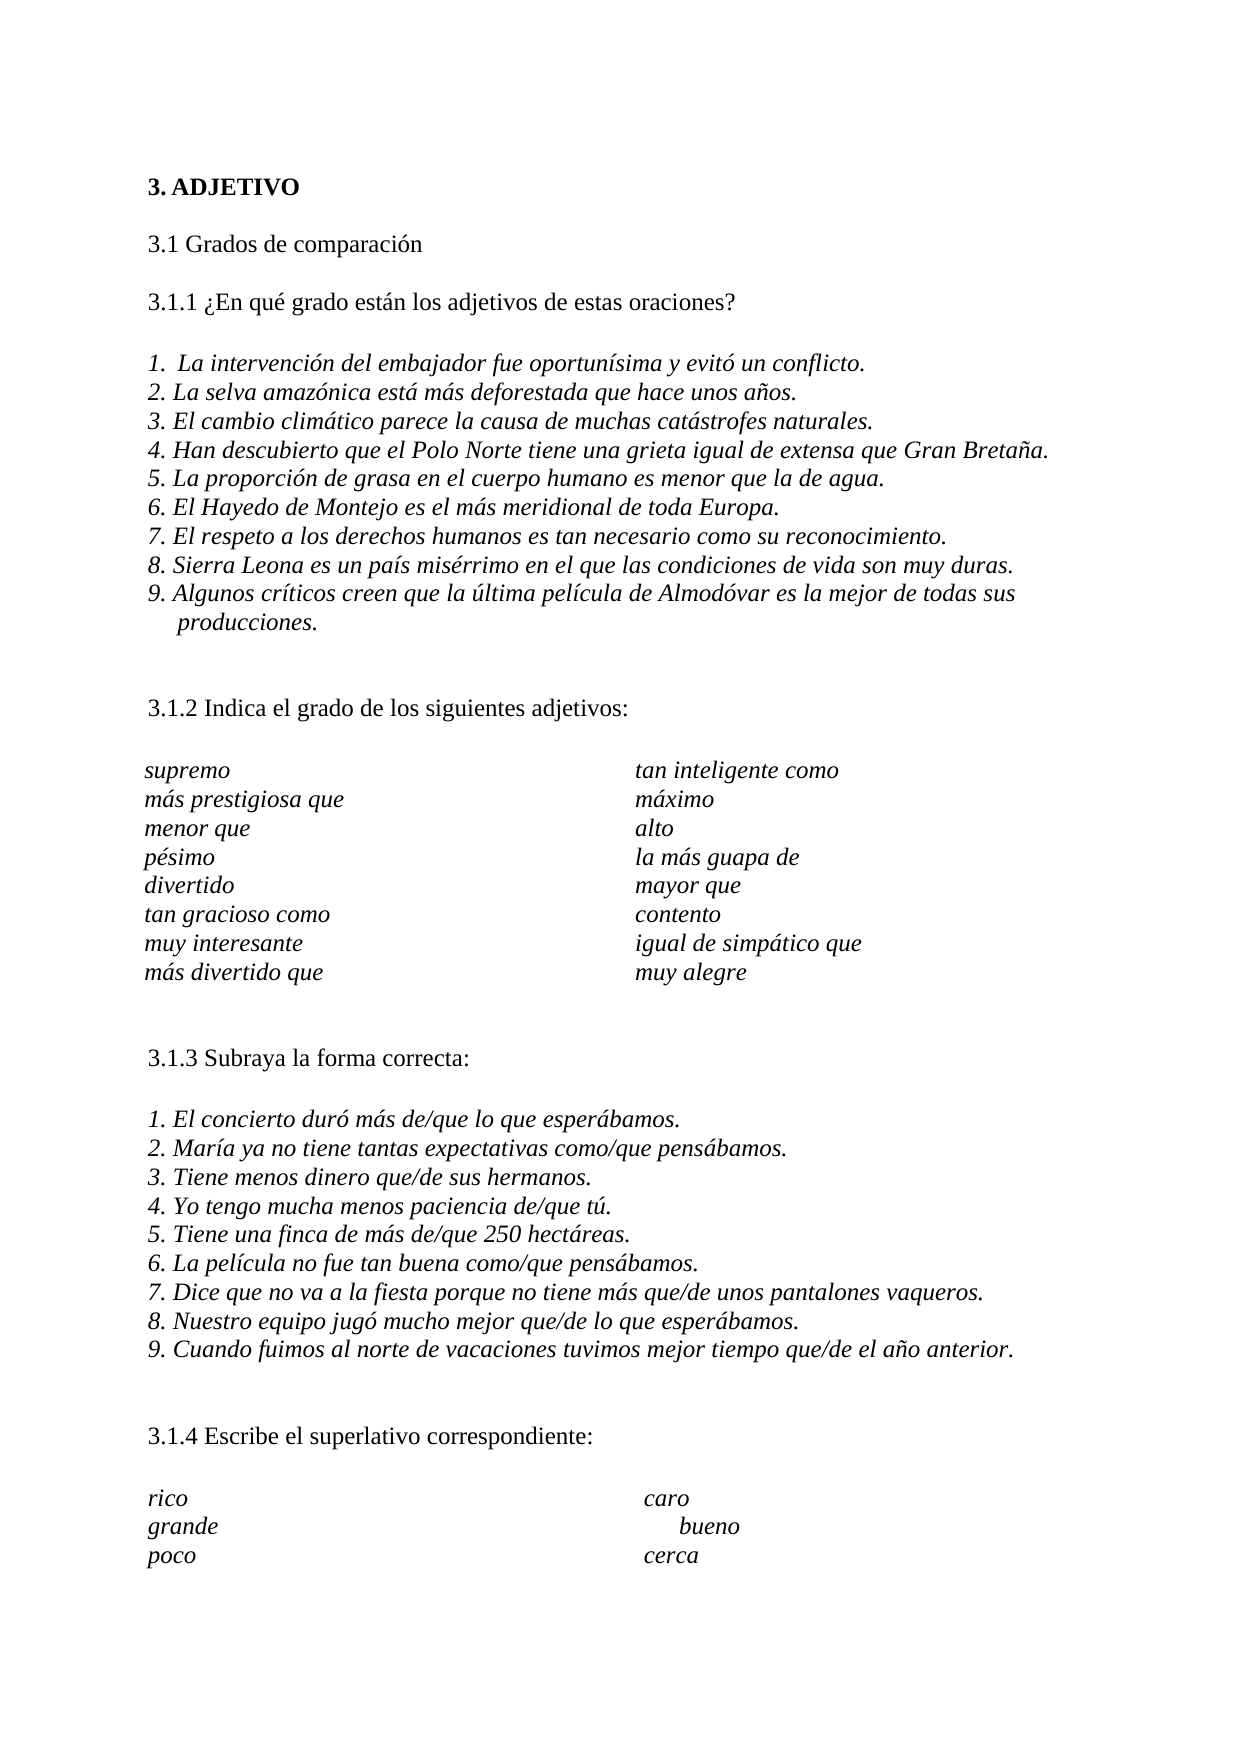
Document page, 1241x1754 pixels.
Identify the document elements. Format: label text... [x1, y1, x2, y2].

subtitle grande bueno [148, 1511, 1092, 1540]
subtitle 3. ADJETIVO [148, 172, 1092, 201]
subtitle 3.1 Grados de comparación [148, 229, 1092, 258]
table_cell menor que [133, 813, 624, 842]
subtitle poco cerca [148, 1540, 1092, 1569]
subtitle 4. Yo tengo mucha menos paciencia de/que tú. [148, 1191, 1092, 1219]
table_cell más divertido que [133, 957, 624, 985]
table_header tan inteligente como [624, 755, 930, 784]
table_cell máximo [624, 784, 930, 813]
subtitle 8. Sierra Leona es un país misérrimo en el que las condiciones de vida son muy duras. [148, 550, 1092, 578]
subtitle 2. María ya no tiene tantas expectativas como/que pensábamos. [148, 1133, 1092, 1162]
table_cell muy interesante [133, 928, 624, 957]
subtitle 7. Dice que no va a la fiesta porque no tiene más que/de unos pantalones vaqueros. [148, 1277, 1092, 1306]
subtitle 1. La intervención del embajador fue oportunísima y evitó un conflicto. [148, 348, 1092, 377]
subtitle 3.1.4 Escribe el superlativo correspondiente: [148, 1421, 1092, 1449]
table_cell tan gracioso como [133, 899, 624, 928]
table_header [930, 755, 1104, 985]
subtitle 5. La proporción de grasa en el cuerpo humano es menor que la de agua. [148, 463, 1092, 492]
table_cell mayor que [624, 870, 930, 899]
subtitle 1. El concierto duró más de/que lo que esperábamos. [148, 1104, 1092, 1133]
subtitle 7. El respeto a los derechos humanos es tan necesario como su reconocimiento. [148, 521, 1092, 550]
subtitle 2. La selva amazónica está más deforestada que hace unos años. [148, 377, 1092, 406]
subtitle 6. El Hayedo de Montejo es el más meridional de toda Europa. [148, 492, 1092, 521]
subtitle 9. Algunos críticos creen que la última película de Almodóvar es la mejor de todas sus [148, 578, 1092, 607]
table_cell muy alegre [624, 957, 930, 985]
subtitle 5. Tiene una finca de más de/que 250 hectáreas. [148, 1219, 1092, 1248]
subtitle 8. Nuestro equipo jugó mucho mejor que/de lo que esperábamos. [148, 1306, 1092, 1334]
table_cell pésimo [133, 842, 624, 870]
table_cell divertido [133, 870, 624, 899]
table_cell contento [624, 899, 930, 928]
subtitle rico caro [148, 1483, 1092, 1511]
table_header supremo [133, 755, 624, 784]
subtitle 4. Han descubierto que el Polo Norte tiene una grieta igual de extensa que Gran Bretaña. [148, 435, 1092, 463]
table_header [103, 755, 133, 985]
subtitle 3.1.1 ¿En qué grado están los adjetivos de estas oraciones? [148, 287, 1092, 316]
table_cell alto [624, 813, 930, 842]
table_cell la más guapa de [624, 842, 930, 870]
subtitle 3. Tiene menos dinero que/de sus hermanos. [148, 1162, 1092, 1191]
subtitle 9. Cuando fuimos al norte de vacaciones tuvimos mejor tiempo que/de el año anterior. [148, 1334, 1092, 1363]
subtitle 3. El cambio climático parece la causa de muchas catástrofes naturales. [148, 406, 1092, 435]
subtitle 3.1.3 Subraya la forma correcta: [148, 1043, 1092, 1072]
subtitle producciones. [148, 607, 1092, 636]
subtitle 3.1.2 Indica el grado de los siguientes adjetivos: [148, 693, 1092, 722]
table_cell más prestigiosa que [133, 784, 624, 813]
subtitle 6. La película no fue tan buena como/que pensábamos. [148, 1248, 1092, 1277]
table_cell igual de simpático que [624, 928, 930, 957]
